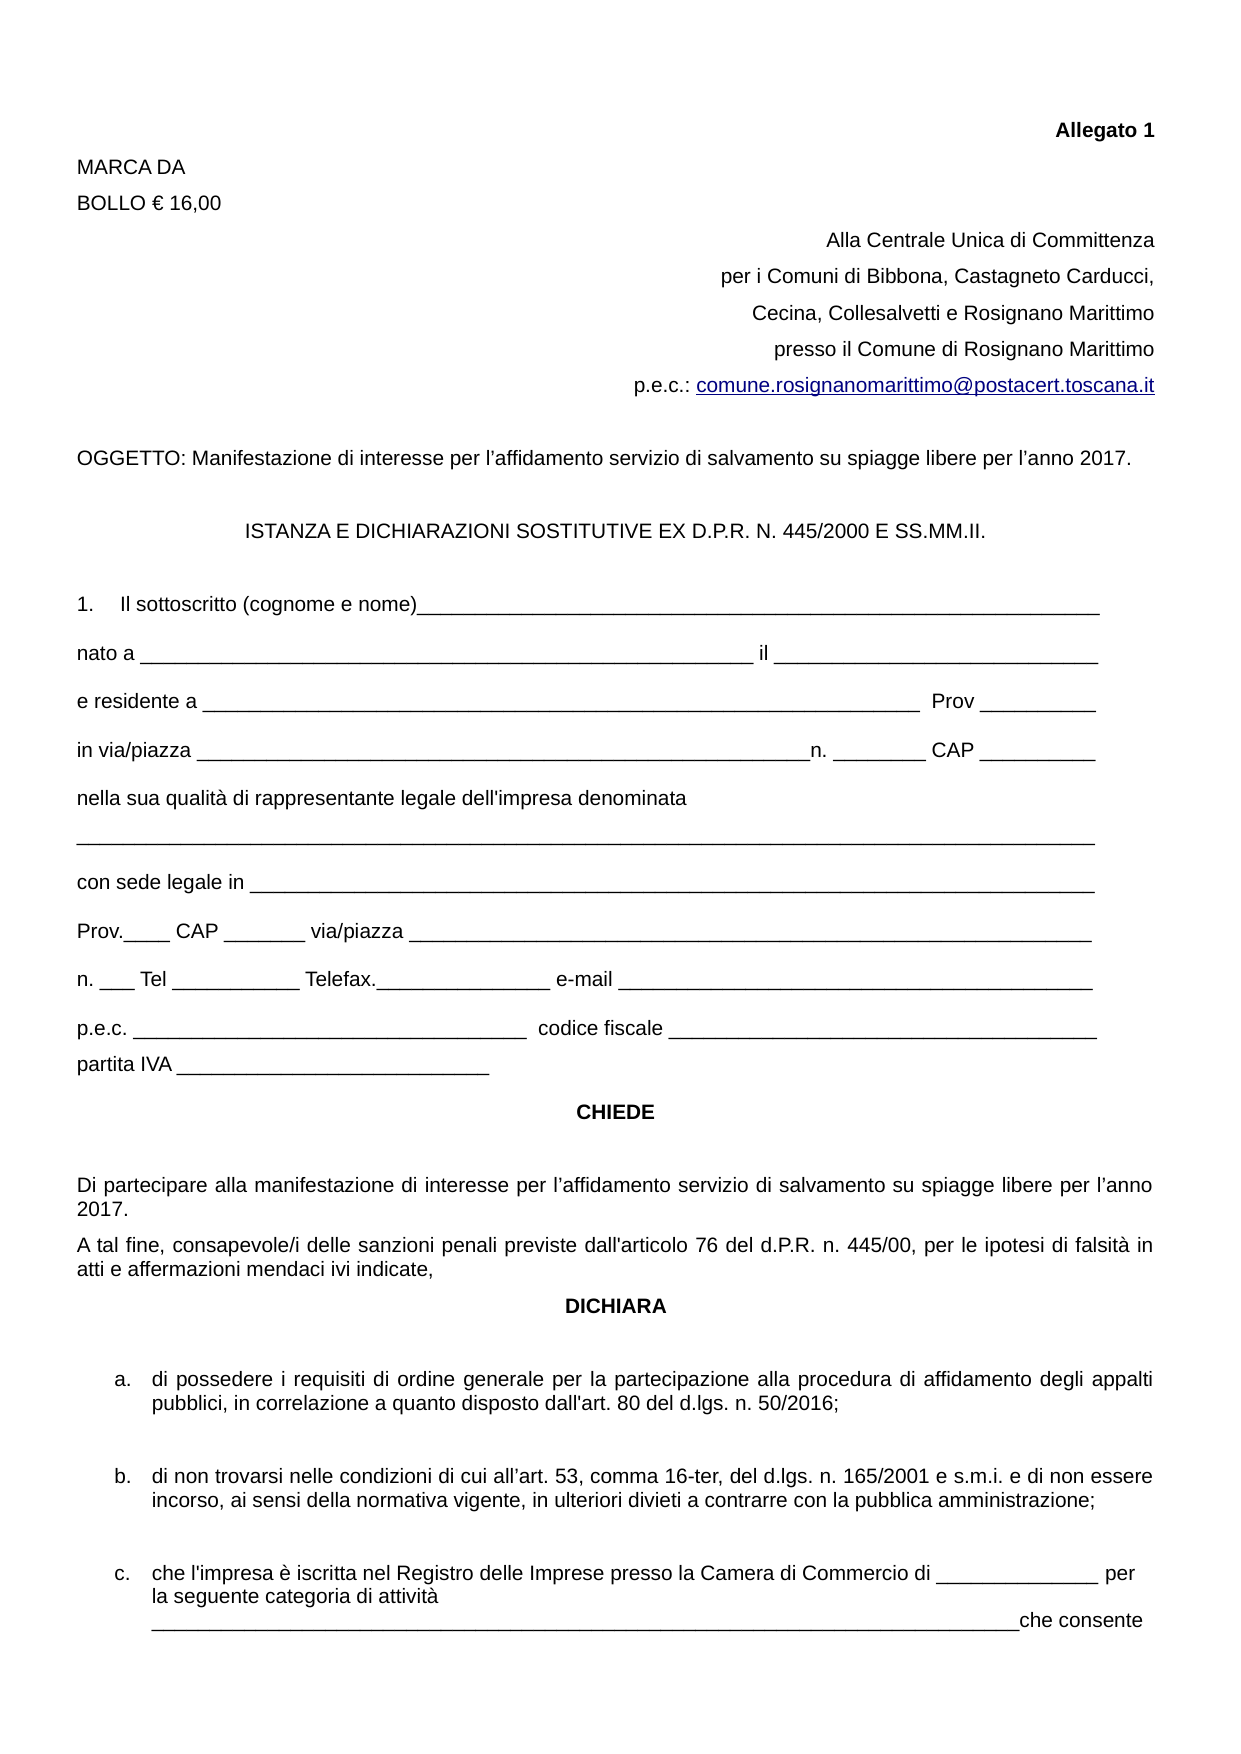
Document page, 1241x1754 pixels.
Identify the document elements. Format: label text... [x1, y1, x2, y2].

text b. di non trovarsi nelle condizioni di cui all’art. 53, comma 16-ter, del d.lgs. n. 165/2001 e s.m.i. e di non essere incorso, ai sensi della normativa vigente, in ulteriori divieti a contrarre con la pubblica amministrazione; [114, 1463, 1155, 1511]
text Cecina, Collesalvetti e Rosignano Marittimo [77, 300, 1155, 324]
text nella sua qualità di rappresentante legale dell'impresa denominata ________________________________________________________________________________________ [77, 786, 1155, 846]
text 1. Il sottoscritto (cognome e nome)___________________________________________________________ [77, 592, 1155, 616]
text n. ___ Tel ___________ Telefax._______________ e-mail _________________________________________ [77, 967, 1155, 991]
text Di partecipare alla manifestazione di interesse per l’affidamento servizio di salvamento su spiagge libere per l’anno 2017. [77, 1173, 1155, 1221]
text p.e.c. __________________________________ codice fiscale _____________________________________ partita IVA ___________________________ [77, 1016, 1155, 1075]
text ISTANZA E DICHIARAZIONI SOSTITUTIVE EX D.P.R. N. 445/2000 E SS.MM.II. [77, 519, 1155, 543]
text in via/piazza _____________________________________________________n. ________ CAP __________ [77, 737, 1155, 761]
text BOLLO € 16,00 [77, 191, 1155, 215]
text a. di possedere i requisiti di ordine generale per la partecipazione alla procedura di affidamento degli appalti pubblici, in correlazione a quanto disposto dall'art. 80 del d.lgs. n. 50/2016; [114, 1367, 1155, 1414]
text e residente a ______________________________________________________________ Prov __________ [77, 689, 1155, 713]
text Prov.____ CAP _______ via/piazza ___________________________________________________________ [77, 919, 1155, 943]
text MARCA DA [77, 154, 1155, 178]
text CHIEDE [77, 1100, 1155, 1124]
text p.e.c.: comune.rosignanomarittimo@postacert.toscana.it [77, 373, 1155, 397]
text con sede legale in _________________________________________________________________________ [77, 870, 1155, 894]
text OGGETTO: Manifestazione di interesse per l’affidamento servizio di salvamento su spiagge libere per l’anno 2017. [77, 446, 1155, 470]
text nato a _____________________________________________________ il ____________________________ [77, 641, 1155, 664]
text Allegato 1 [77, 118, 1155, 142]
text c. che l'impresa è iscritta nel Registro delle Imprese presso la Camera di Commercio di ______________ per la seguente categoria di attività ___________________________________________________________________________che consente [114, 1560, 1155, 1632]
text per i Comuni di Bibbona, Castagneto Carducci, [77, 264, 1155, 288]
text DICHIARA [77, 1294, 1155, 1318]
text A tal fine, consapevole/i delle sanzioni penali previste dall'articolo 76 del d.P.R. n. 445/00, per le ipotesi di falsità in atti e affermazioni mendaci ivi indicate, [77, 1233, 1155, 1281]
text Alla Centrale Unica di Committenza [77, 227, 1155, 251]
text presso il Comune di Rosignano Marittimo [77, 337, 1155, 361]
